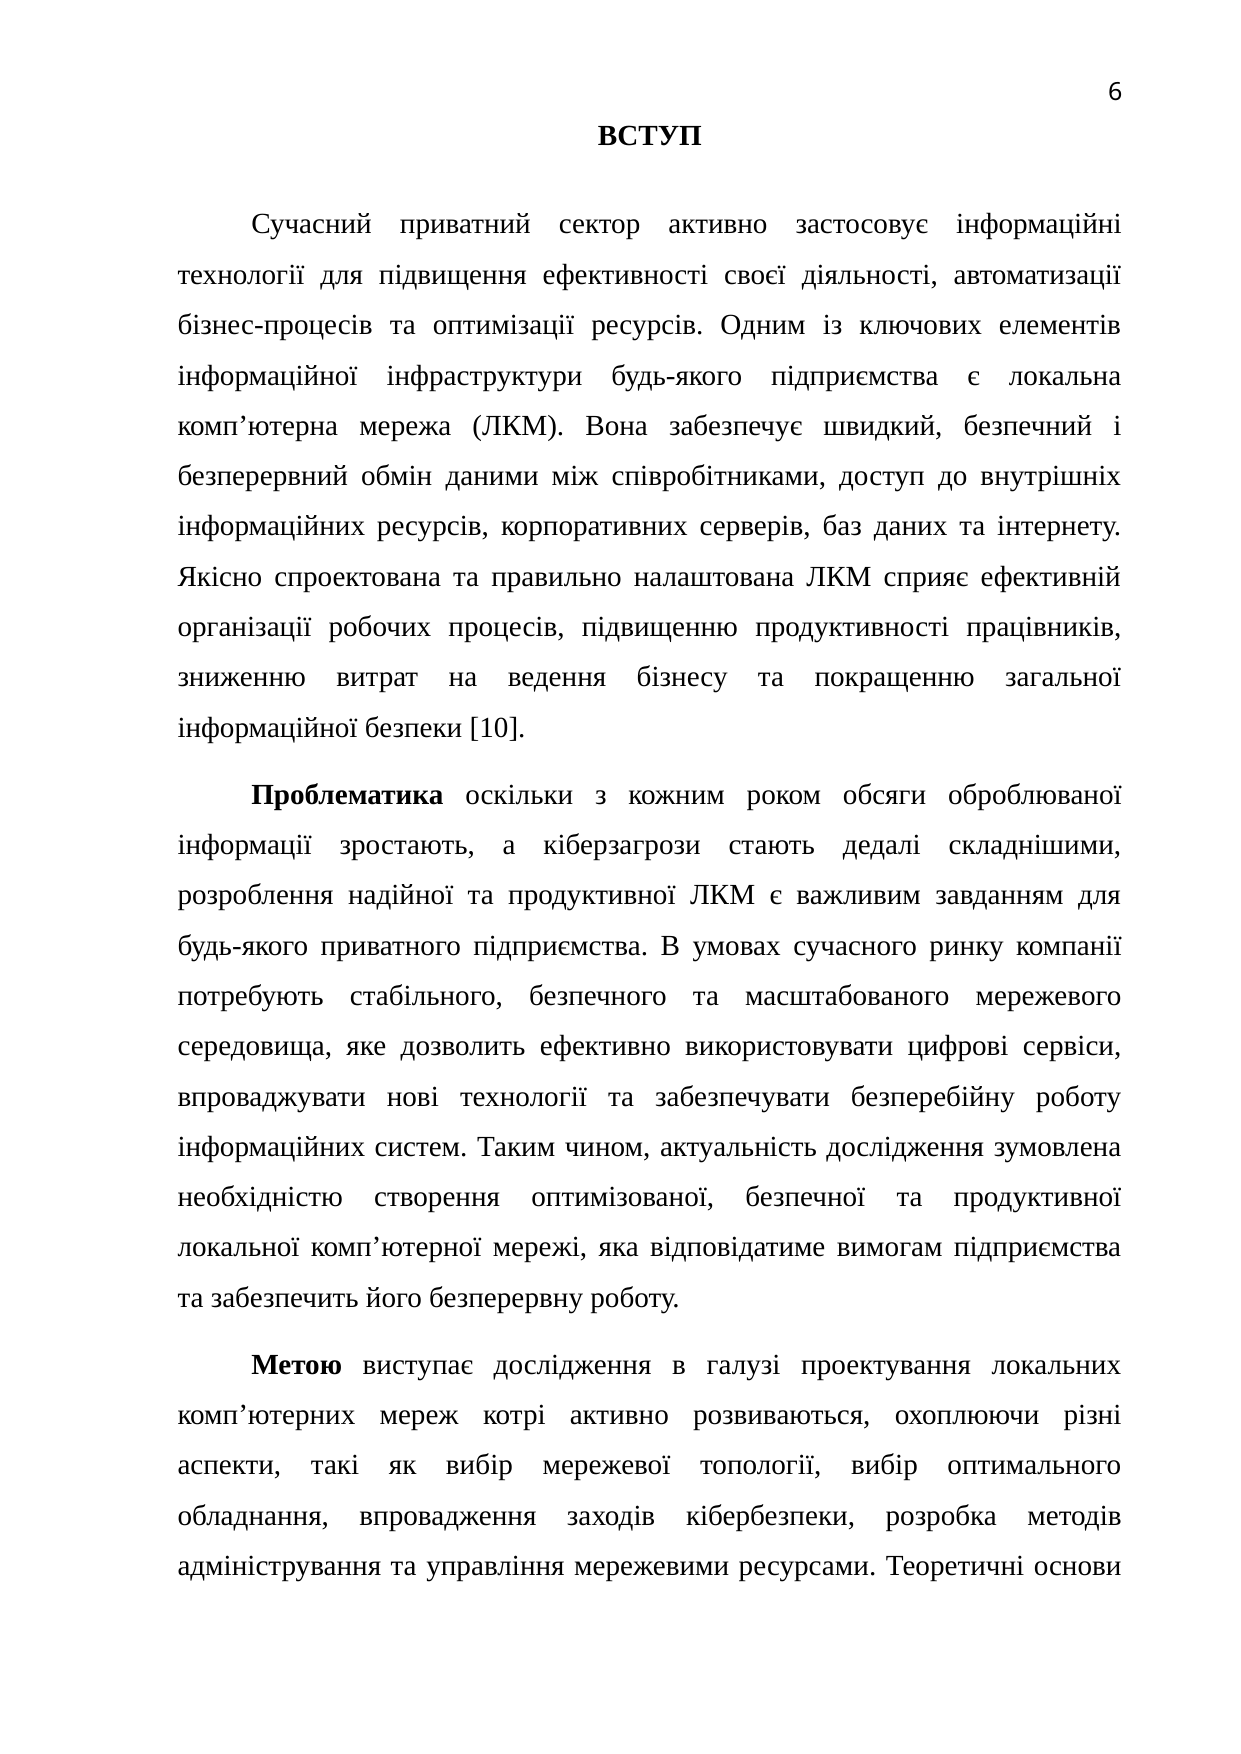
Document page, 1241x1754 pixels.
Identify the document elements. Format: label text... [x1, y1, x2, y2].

text Метою виступає дослідження в галузі проектування локальних комп’ютерних мереж котрі активно розвиваються, охоплюючи різні аспекти, такі як вибір мережевої топології, вибір оптимального обладнання, впровадження заходів кібербезпеки, розробка методів адміністрування та управління мережевими ресурсами. Теоретичні основи [177, 1347, 1122, 1582]
subtitle ВСТУП [177, 118, 1122, 152]
text Проблематика оскільки з кожним роком обсяги оброблюваної інформації зростають, а кіберзагрози стають дедалі складнішими, розроблення надійної та продуктивної ЛКМ є важливим завданням для будь-якого приватного підприємства. В умовах сучасного ринку компанії потребують стабільного, безпечного та масштабованого мережевого середовища, яке дозволить ефективно використовувати цифрові сервіси, впроваджувати нові технології та забезпечувати безперебійну роботу інформаційних систем. Таким чином, актуальність дослідження зумовлена необхідністю створення оптимізованої, безпечної та продуктивної локальної комп’ютерної мережі, яка відповідатиме вимогам підприємства та забезпечить його безперервну роботу. [177, 777, 1122, 1313]
text Сучасний приватний сектор активно застосовує інформаційні технології для підвищення ефективності своєї діяльності, автоматизації бізнес-процесів та оптимізації ресурсів. Одним із ключових елементів інформаційної інфраструктури будь-якого підприємства є локальна комп’ютерна мережа (ЛКМ). Вона забезпечує швидкий, безпечний і безперервний обмін даними між співробітниками, доступ до внутрішніх інформаційних ресурсів, корпоративних серверів, баз даних та інтернету. Якісно спроектована та правильно налаштована ЛКМ сприяє ефективній організації робочих процесів, підвищенню продуктивності працівників, зниженню витрат на ведення бізнесу та покращенню загальної інформаційної безпеки [10]. [177, 207, 1122, 743]
